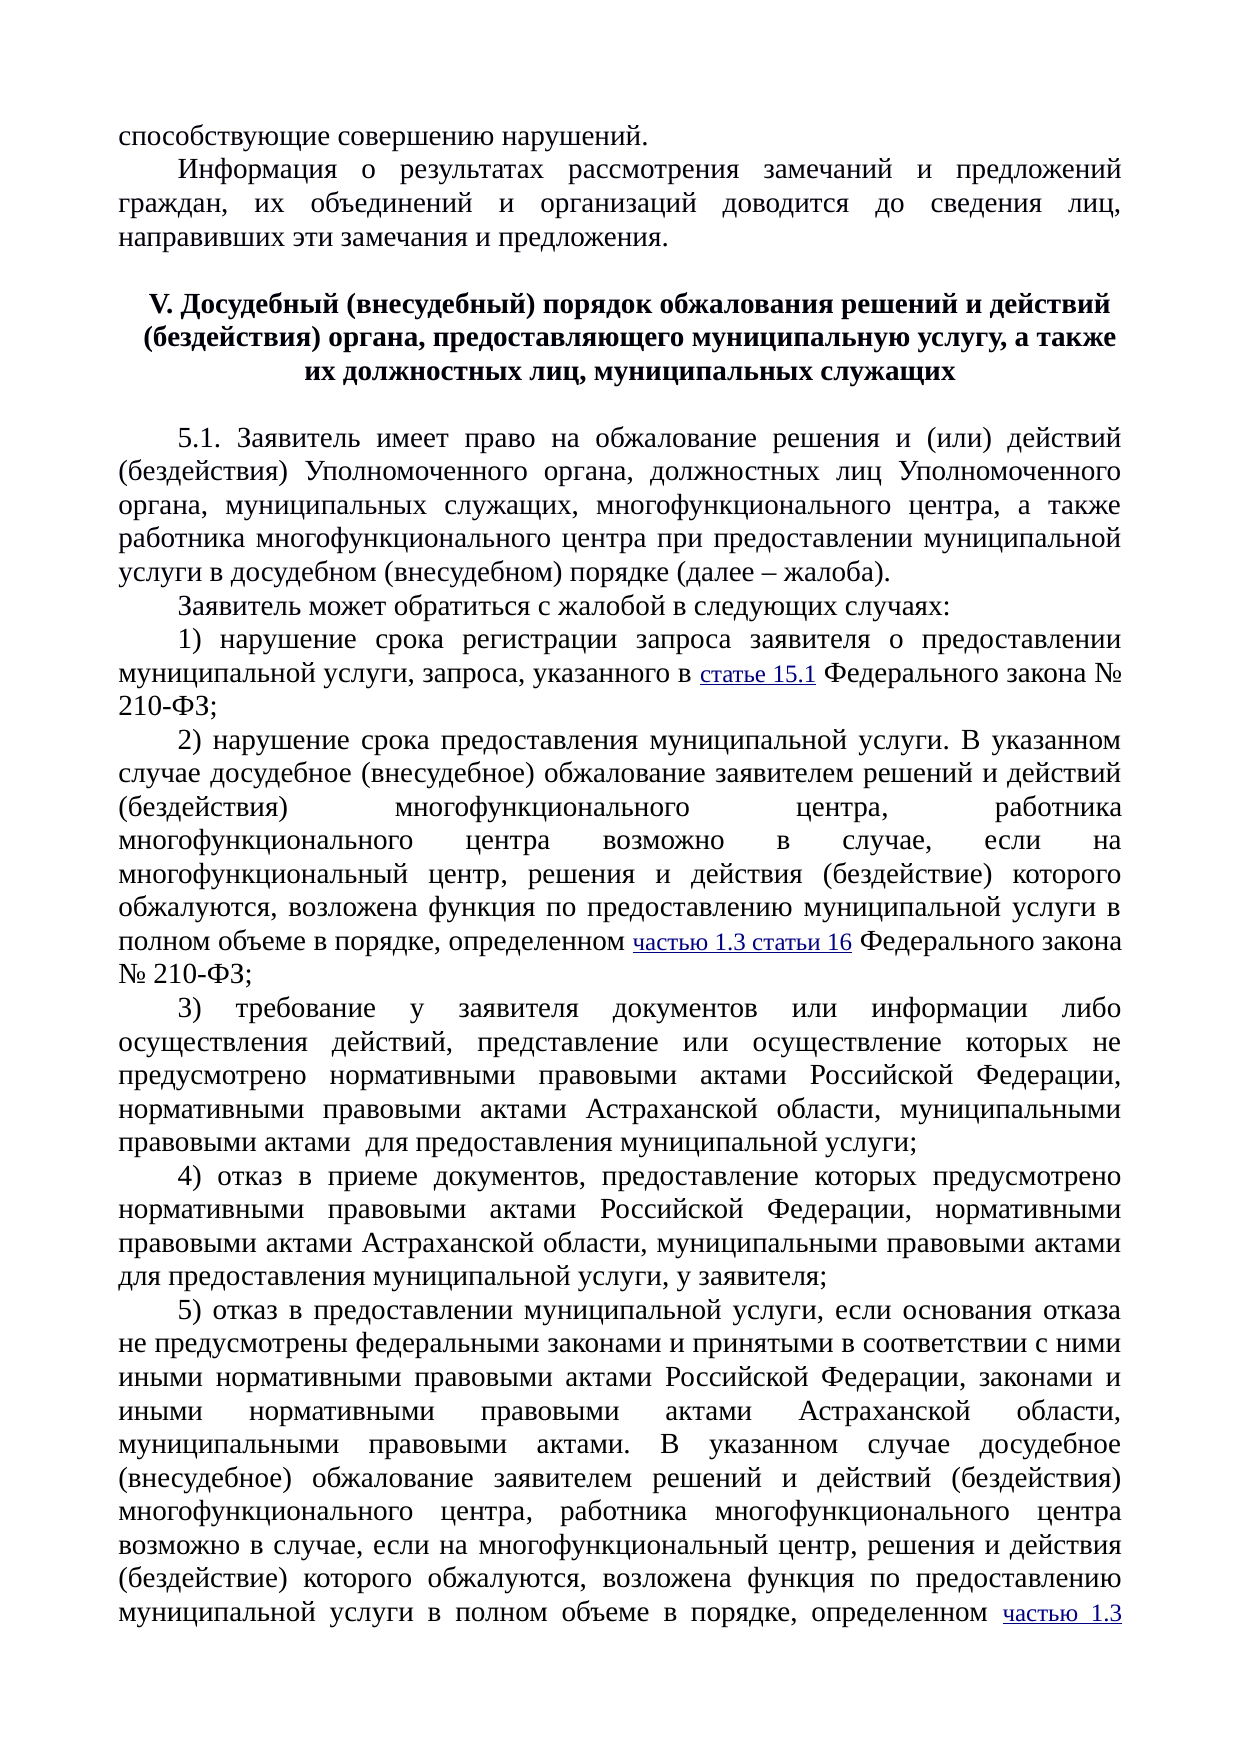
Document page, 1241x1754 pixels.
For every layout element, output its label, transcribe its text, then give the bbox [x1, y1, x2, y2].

text 3) требование у заявителя документов или информации либо осуществления действий, представление или осуществление которых не предусмотрено нормативными правовыми актами Российской Федерации, нормативными правовыми актами Астраханской области, муниципальными правовыми актами для предоставления муниципальной услуги; [118, 990, 1122, 1158]
text 1) нарушение срока регистрации запроса заявителя о предоставлении муниципальной услуги, запроса, указанного в статье 15.1 Федерального закона № 210-ФЗ; [118, 621, 1122, 722]
text Заявитель может обратиться с жалобой в следующих случаях: [118, 588, 1122, 621]
text 5.1. Заявитель имеет право на обжалование решения и (или) действий (бездействия) Уполномоченного органа, должностных лиц Уполномоченного органа, муниципальных служащих, многофункционального центра, а также работника многофункционального центра при предоставлении муниципальной услуги в досудебном (внесудебном) порядке (далее – жалоба). [118, 420, 1122, 588]
text 4) отказ в приеме документов, предоставление которых предусмотрено нормативными правовыми актами Российской Федерации, нормативными правовыми актами Астраханской области, муниципальными правовыми актами для предоставления муниципальной услуги, у заявителя; [118, 1158, 1122, 1292]
subtitle V. Досудебный (внесудебный) порядок обжалования решений и действий (бездействия) органа, предоставляющего муниципальную услугу, а также их должностных лиц, муниципальных служащих [138, 286, 1122, 386]
text способствующие совершению нарушений. [118, 118, 1122, 152]
text 2) нарушение срока предоставления муниципальной услуги. В указанном случае досудебное (внесудебное) обжалование заявителем решений и действий (бездействия) многофункционального центра, работника многофункционального центра возможно в случае, если на многофункциональный центр, решения и действия (бездействие) которого обжалуются, возложена функция по предоставлению муниципальной услуги в полном объеме в порядке, определенном частью 1.3 статьи 16 Федерального закона № 210-ФЗ; [118, 722, 1122, 990]
text Информация о результатах рассмотрения замечаний и предложений граждан, их объединений и организаций доводится до сведения лиц, направивших эти замечания и предложения. [118, 152, 1122, 252]
text 5) отказ в предоставлении муниципальной услуги, если основания отказа не предусмотрены федеральными законами и принятыми в соответствии с ними иными нормативными правовыми актами Российской Федерации, законами и иными нормативными правовыми актами Астраханской области, муниципальными правовыми актами. В указанном случае досудебное (внесудебное) обжалование заявителем решений и действий (бездействия) многофункционального центра, работника многофункционального центра возможно в случае, если на многофункциональный центр, решения и действия (бездействие) которого обжалуются, возложена функция по предоставлению муниципальной услуги в полном объеме в порядке, определенном частью 1.3 [118, 1292, 1122, 1627]
